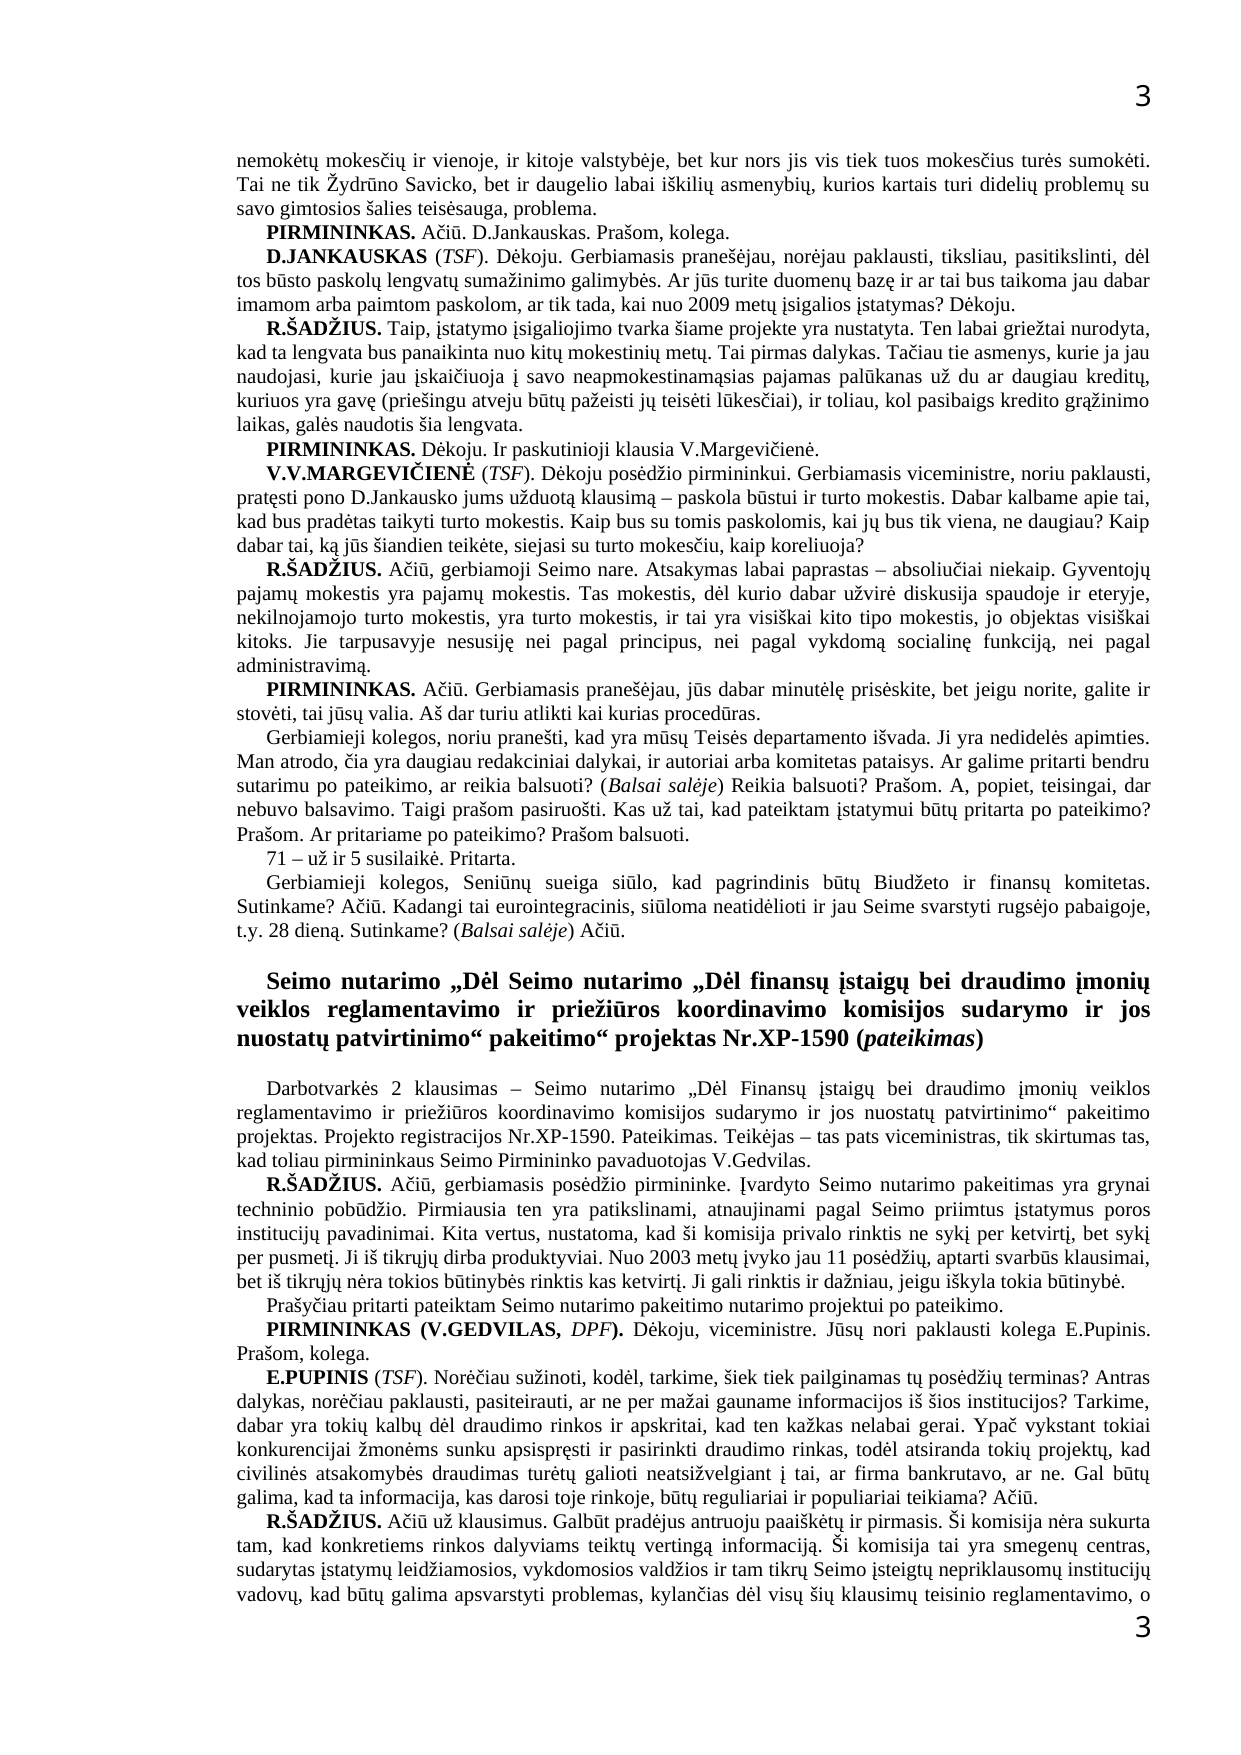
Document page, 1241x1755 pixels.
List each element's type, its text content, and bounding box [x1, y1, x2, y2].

text D.JANKAUSKAS (TSF). Dėkoju. Gerbiamasis pranešėjau, norėjau paklausti, tiksliau, pasitikslinti, dėl tos būsto paskolų lengvatų sumažinimo galimybės. Ar jūs turite duomenų bazę ir ar tai bus taikoma jau dabar imamom arba paimtom paskolom, ar tik tada, kai nuo 2009 metų įsigalios įstatymas? Dėkoju. [236, 244, 1152, 316]
text Darbotvarkės 2 klausimas – Seimo nutarimo „Dėl Finansų įstaigų bei draudimo įmonių veiklos reglamentavimo ir priežiūros koordinavimo komisijos sudarymo ir jos nuostatų patvirtinimo“ pakeitimo projektas. Projekto registracijos Nr.XP-1590. Pateikimas. Teikėjas – tas pats viceministras, tik skirtumas tas, kad toliau pirmininkaus Seimo Pirmininko pavaduotojas V.Gedvilas. [236, 1076, 1152, 1172]
text Prašyčiau pritarti pateiktam Seimo nutarimo pakeitimo nutarimo projektui po pateikimo. [236, 1293, 1152, 1317]
text Seimo nutarimo „Dėl Seimo nutarimo „Dėl finansų įstaigų bei draudimo įmonių veiklos reglamentavimo ir priežiūros koordinavimo komisijos sudarymo ir jos nuostatų patvirtinimo“ pakeitimo“ projektas Nr.XP-1590 (pateikimas) [236, 966, 1152, 1052]
text Gerbiamieji kolegos, noriu pranešti, kad yra mūsų Teisės departamento išvada. Ji yra nedidelės apimties. Man atrodo, čia yra daugiau redakciniai dalykai, ir autoriai arba komitetas pataisys. Ar galime pritarti bendru sutarimu po pateikimo, ar reikia balsuoti? (Balsai salėje) Reikia balsuoti? Prašom. A, popiet, teisingai, dar nebuvo balsavimo. Taigi prašom pasiruošti. Kas už tai, kad pateiktam įstatymui būtų pritarta po pateikimo? Prašom. Ar pritariame po pateikimo? Prašom balsuoti. [236, 725, 1152, 846]
text R.ŠADŽIUS. Ačiū už klausimus. Galbūt pradėjus antruoju paaiškėtų ir pirmasis. Ši komisija nėra sukurta tam, kad konkretiems rinkos dalyviams teiktų vertingą informaciją. Ši komisija tai yra smegenų centras, sudarytas įstatymų leidžiamosios, vykdomosios valdžios ir tam tikrų Seimo įsteigtų nepriklausomų institucijų vadovų, kad būtų galima apsvarstyti problemas, kylančias dėl visų šių klausimų teisinio reglamentavimo, o [236, 1509, 1152, 1606]
text 71 – už ir 5 susilaikė. Pritarta. [236, 846, 1152, 869]
text PIRMININKAS (V.GEDVILAS, DPF). Dėkoju, viceministre. Jūsų nori paklausti kolega E.Pupinis. Prašom, kolega. [236, 1317, 1152, 1365]
text Gerbiamieji kolegos, Seniūnų sueiga siūlo, kad pagrindinis būtų Biudžeto ir finansų komitetas. Sutinkame? Ačiū. Kadangi tai eurointegracinis, siūloma neatidėlioti ir jau Seime svarstyti rugsėjo pabaigoje, t.y. 28 dieną. Sutinkame? (Balsai salėje) Ačiū. [236, 869, 1152, 942]
text PIRMININKAS. Dėkoju. Ir paskutinioji klausia V.Margevičienė. [236, 436, 1152, 461]
text V.V.MARGEVIČIENĖ (TSF). Dėkoju posėdžio pirmininkui. Gerbiamasis viceministre, noriu paklausti, pratęsti pono D.Jankausko jums užduotą klausimą – paskola būstui ir turto mokestis. Dabar kalbame apie tai, kad bus pradėtas taikyti turto mokestis. Kaip bus su tomis paskolomis, kai jų bus tik viena, ne daugiau? Kaip dabar tai, ką jūs šiandien teikėte, siejasi su turto mokesčiu, kaip koreliuoja? [236, 461, 1152, 557]
text PIRMININKAS. Ačiū. D.Jankauskas. Prašom, kolega. [236, 220, 1152, 244]
text E.PUPINIS (TSF). Norėčiau sužinoti, kodėl, tarkime, šiek tiek pailginamas tų posėdžių terminas? Antras dalykas, norėčiau paklausti, pasiteirauti, ar ne per mažai gauname informacijos iš šios institucijos? Tarkime, dabar yra tokių kalbų dėl draudimo rinkos ir apskritai, kad ten kažkas nelabai gerai. Ypač vykstant tokiai konkurencijai žmonėms sunku apsispręsti ir pasirinkti draudimo rinkas, todėl atsiranda tokių projektų, kad civilinės atsakomybės draudimas turėtų galioti neatsižvelgiant į tai, ar firma bankrutavo, ar ne. Gal būtų galima, kad ta informacija, kas darosi toje rinkoje, būtų reguliariai ir populiariai teikiama? Ačiū. [236, 1365, 1152, 1509]
text PIRMININKAS. Ačiū. Gerbiamasis pranešėjau, jūs dabar minutėlę prisėskite, bet jeigu norite, galite ir stovėti, tai jūsų valia. Aš dar turiu atlikti kai kurias procedūras. [236, 677, 1152, 725]
text R.ŠADŽIUS. Ačiū, gerbiamasis posėdžio pirmininke. Įvardyto Seimo nutarimo pakeitimas yra grynai techninio pobūdžio. Pirmiausia ten yra patikslinami, atnaujinami pagal Seimo priimtus įstatymus poros institucijų pavadinimai. Kita vertus, nustatoma, kad ši komisija privalo rinktis ne sykį per ketvirtį, bet sykį per pusmetį. Ji iš tikrųjų dirba produktyviai. Nuo 2003 metų įvyko jau 11 posėdžių, aptarti svarbūs klausimai, bet iš tikrųjų nėra tokios būtinybės rinktis kas ketvirtį. Ji gali rinktis ir dažniau, jeigu iškyla tokia būtinybė. [236, 1172, 1152, 1293]
text R.ŠADŽIUS. Taip, įstatymo įsigaliojimo tvarka šiame projekte yra nustatyta. Ten labai griežtai nurodyta, kad ta lengvata bus panaikinta nuo kitų mokestinių metų. Tai pirmas dalykas. Tačiau tie asmenys, kurie ja jau naudojasi, kurie jau įskaičiuoja į savo neapmokestinamąsias pajamas palūkanas už du ar daugiau kreditų, kuriuos yra gavę (priešingu atveju būtų pažeisti jų teisėti lūkesčiai), ir toliau, kol pasibaigs kredito grąžinimo laikas, galės naudotis šia lengvata. [236, 316, 1152, 436]
text nemokėtų mokesčių ir vienoje, ir kitoje valstybėje, bet kur nors jis vis tiek tuos mokesčius turės sumokėti. Tai ne tik Žydrūno Savicko, bet ir daugelio labai iškilių asmenybių, kurios kartais turi didelių problemų su savo gimtosios šalies teisėsauga, problema. [236, 148, 1152, 220]
text R.ŠADŽIUS. Ačiū, gerbiamoji Seimo nare. Atsakymas labai paprastas – absoliučiai niekaip. Gyventojų pajamų mokestis yra pajamų mokestis. Tas mokestis, dėl kurio dabar užvirė diskusija spaudoje ir eteryje, nekilnojamojo turto mokestis, yra turto mokestis, ir tai yra visiškai kito tipo mokestis, jo objektas visiškai kitoks. Jie tarpusavyje nesusiję nei pagal principus, nei pagal vykdomą socialinę funkciją, nei pagal administravimą. [236, 557, 1152, 677]
